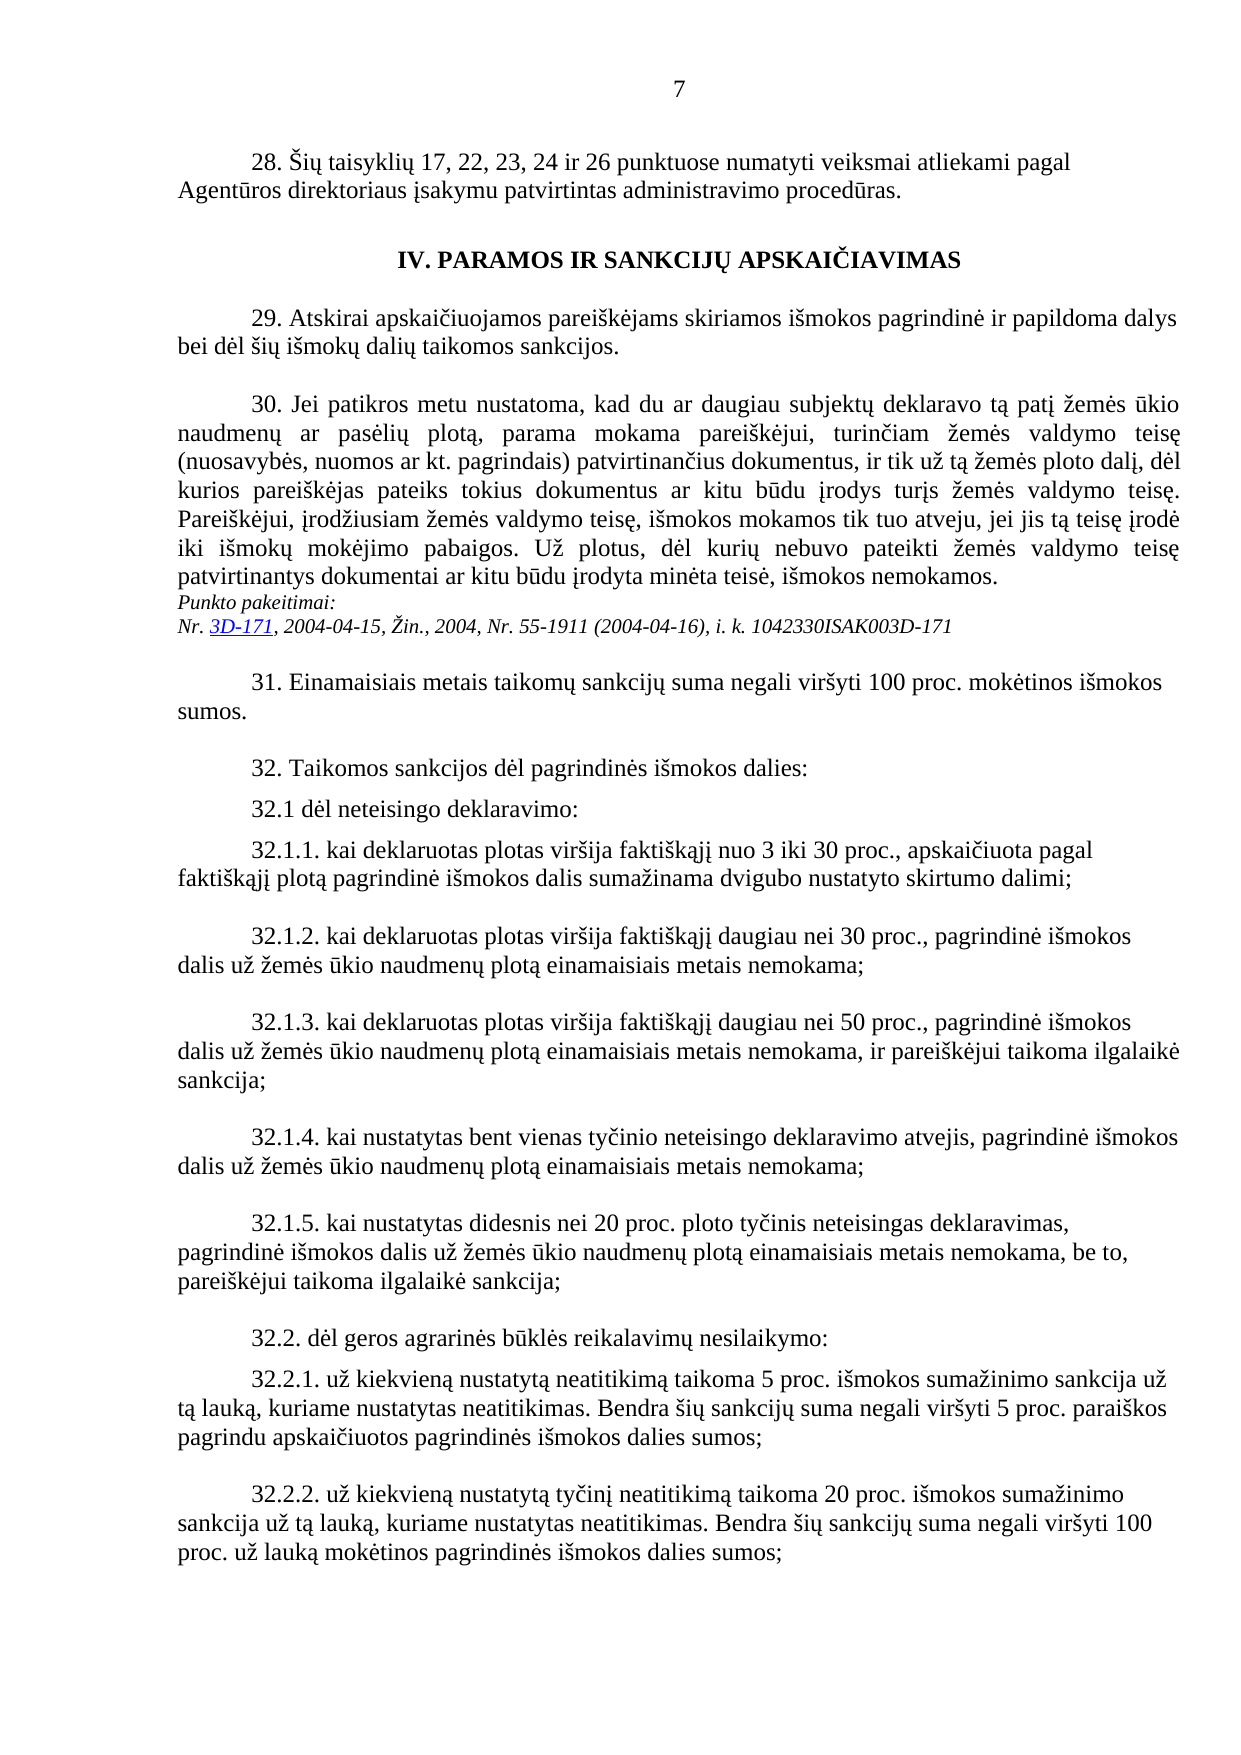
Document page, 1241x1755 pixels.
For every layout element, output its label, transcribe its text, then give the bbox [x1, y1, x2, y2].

text IV. PARAMOS IR SANKCIJŲ APSKAIČIAVIMAS [177, 245, 1181, 274]
text Punkto pakeitimai: [177, 590, 1181, 614]
text 32.1.3. kai deklaruotas plotas viršija faktiškąjį daugiau nei 50 proc., pagrindinė išmokos dalis už žemės ūkio naudmenų plotą einamaisiais metais nemokama, ir pareiškėjui taikoma ilgalaikė sankcija; [177, 1007, 1181, 1093]
text 32. Taikomos sankcijos dėl pagrindinės išmokos dalies: [177, 753, 1181, 782]
text 32.1.1. kai deklaruotas plotas viršija faktiškąjį nuo 3 iki 30 proc., apskaičiuota pagal faktiškąjį plotą pagrindinė išmokos dalis sumažinama dvigubo nustatyto skirtumo dalimi; [177, 835, 1181, 892]
text 32.1.5. kai nustatytas didesnis nei 20 proc. ploto tyčinis neteisingas deklaravimas, pagrindinė išmokos dalis už žemės ūkio naudmenų plotą einamaisiais metais nemokama, be to, pareiškėjui taikoma ilgalaikė sankcija; [177, 1208, 1181, 1295]
text 32.2.1. už kiekvieną nustatytą neatitikimą taikoma 5 proc. išmokos sumažinimo sankcija už tą lauką, kuriame nustatytas neatitikimas. Bendra šių sankcijų suma negali viršyti 5 proc. paraiškos pagrindu apskaičiuotos pagrindinės išmokos dalies sumos; [177, 1364, 1181, 1450]
text 32.1.2. kai deklaruotas plotas viršija faktiškąjį daugiau nei 30 proc., pagrindinė išmokos dalis už žemės ūkio naudmenų plotą einamaisiais metais nemokama; [177, 921, 1181, 978]
text 32.1.4. kai nustatytas bent vienas tyčinio neteisingo deklaravimo atvejis, pagrindinė išmokos dalis už žemės ūkio naudmenų plotą einamaisiais metais nemokama; [177, 1122, 1181, 1180]
text 32.2. dėl geros agrarinės būklės reikalavimų nesilaikymo: [177, 1323, 1181, 1352]
text 30. Jei patikros metu nustatoma, kad du ar daugiau subjektų deklaravo tą patį žemės ūkio naudmenų ar pasėlių plotą, parama mokama pareiškėjui, turinčiam žemės valdymo teisę (nuosavybės, nuomos ar kt. pagrindais) patvirtinančius dokumentus, ir tik už tą žemės ploto dalį, dėl kurios pareiškėjas pateiks tokius dokumentus ar kitu būdu įrodys turįs žemės valdymo teisę. Pareiškėjui, įrodžiusiam žemės valdymo teisę, išmokos mokamos tik tuo atveju, jei jis tą teisę įrodė iki išmokų mokėjimo pabaigos. Už plotus, dėl kurių nebuvo pateikti žemės valdymo teisę patvirtinantys dokumentai ar kitu būdu įrodyta minėta teisė, išmokos nemokamos. [177, 389, 1181, 590]
text Nr. 3D-171, 2004-04-15, Žin., 2004, Nr. 55-1911 (2004-04-16), i. k. 1042330ISAK003D-171 [177, 614, 1181, 638]
text 32.2.2. už kiekvieną nustatytą tyčinį neatitikimą taikoma 20 proc. išmokos sumažinimo sankcija už tą lauką, kuriame nustatytas neatitikimas. Bendra šių sankcijų suma negali viršyti 100 proc. už lauką mokėtinos pagrindinės išmokos dalies sumos; [177, 1479, 1181, 1565]
text 28. Šių taisyklių 17, 22, 23, 24 ir 26 punktuose numatyti veiksmai atliekami pagal Agentūros direktoriaus įsakymu patvirtintas administravimo procedūras. [177, 147, 1181, 204]
text 32.1 dėl neteisingo deklaravimo: [177, 794, 1181, 823]
text 29. Atskirai apskaičiuojamos pareiškėjams skiriamos išmokos pagrindinė ir papildoma dalys bei dėl šių išmokų dalių taikomos sankcijos. [177, 303, 1181, 360]
text 31. Einamaisiais metais taikomų sankcijų suma negali viršyti 100 proc. mokėtinos išmokos sumos. [177, 667, 1181, 724]
